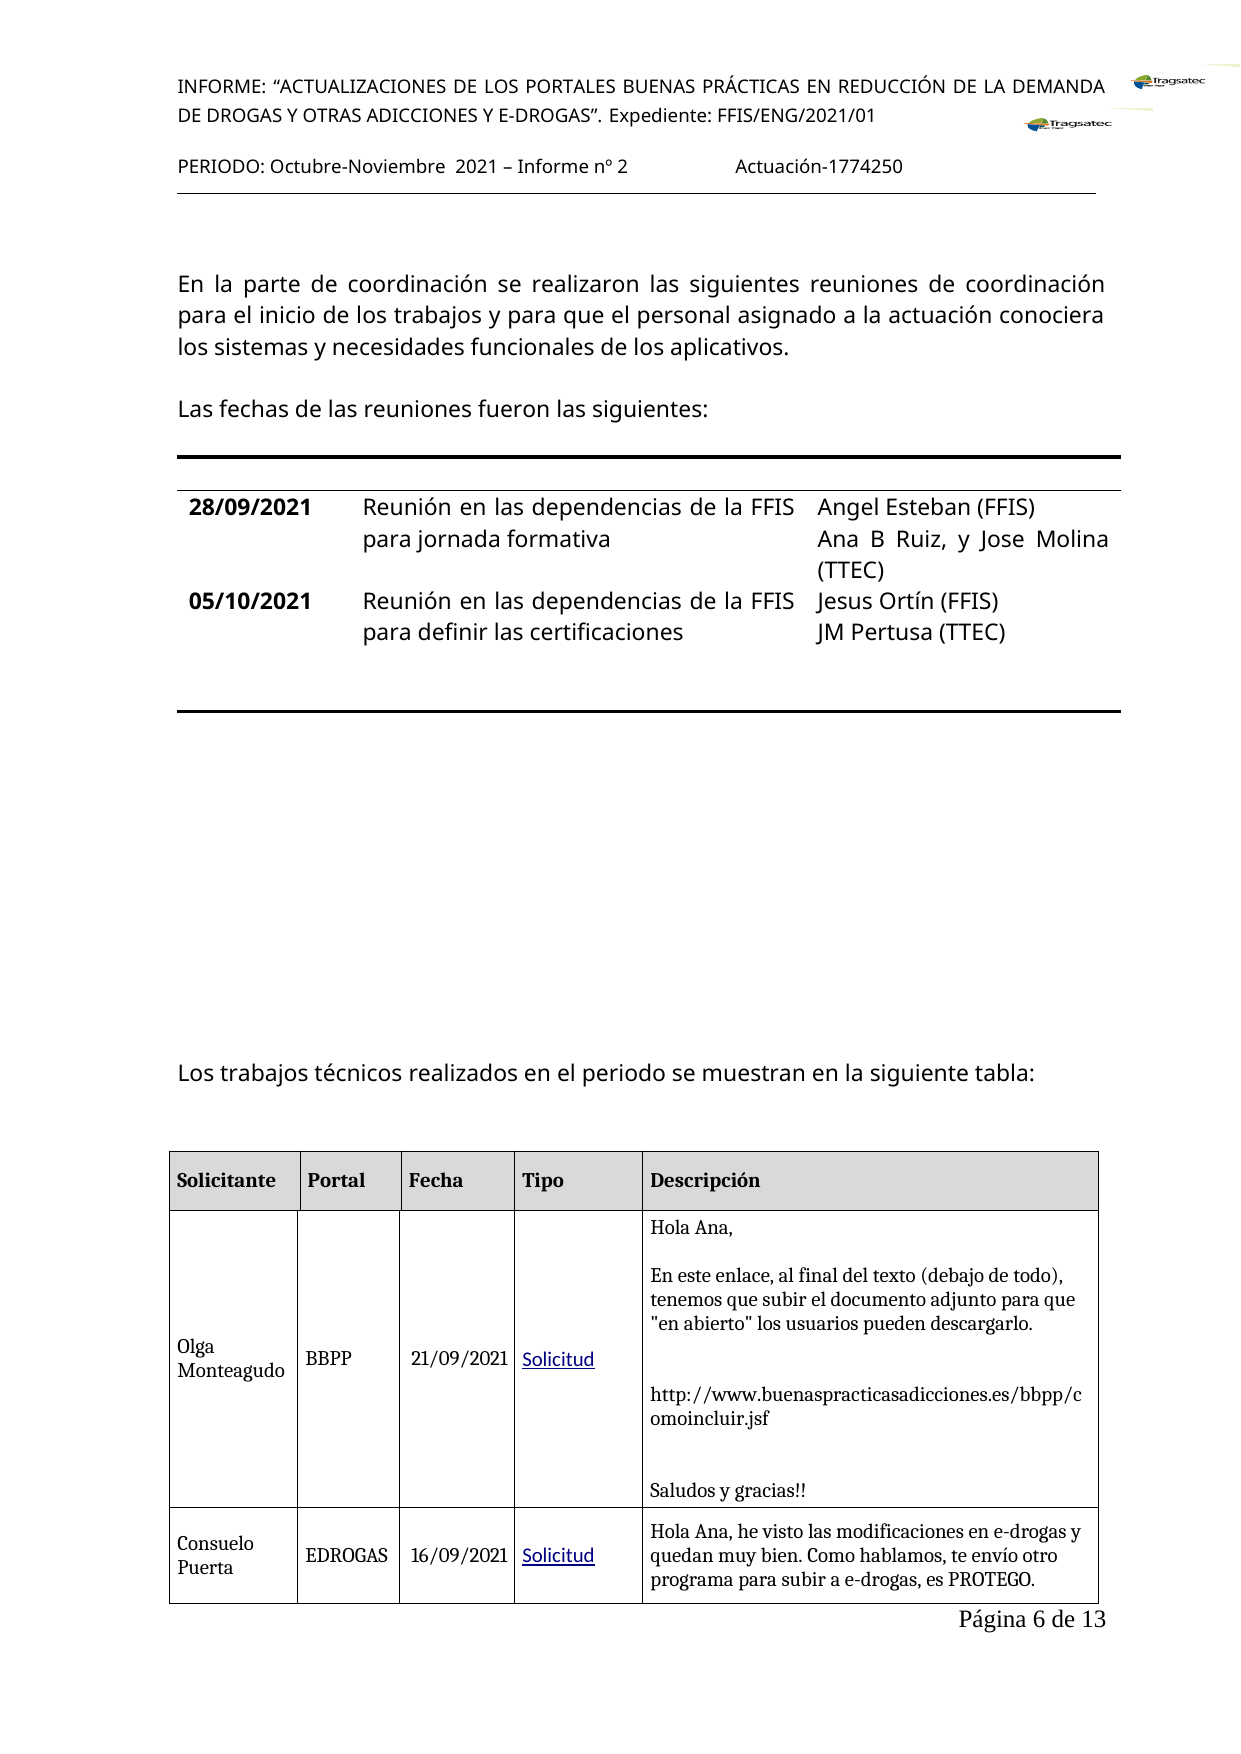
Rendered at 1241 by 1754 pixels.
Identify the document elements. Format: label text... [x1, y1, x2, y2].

table_cell Jesus Ortín (FFIS) JM Pertusa (TTEC) [806, 585, 1121, 648]
text Las fechas de las reuniones fueron las siguientes: [177, 393, 1106, 424]
table_cell [177, 648, 351, 679]
table_cell Hola Ana, he visto las modificaciones en e-drogas y quedan muy bien. Como hablamos, te envío otro programa para subir a e-drogas, es PROTEGO. [643, 1508, 1098, 1603]
table_cell Reunión en las dependencias de la FFIS para definir las certificaciones [351, 585, 806, 648]
table_cell 21/09/2021 [400, 1211, 514, 1507]
table_header Descripción [643, 1152, 1098, 1210]
table_cell [806, 648, 1121, 679]
table_cell Reunión en las dependencias de la FFIS para jornada formativa [351, 491, 806, 585]
text Los trabajos técnicos realizados en el periodo se muestran en la siguiente tabla: [177, 1057, 1106, 1088]
table_cell BBPP [298, 1211, 399, 1507]
table_header Fecha [177, 459, 351, 490]
table_cell [351, 679, 806, 710]
table_cell Solicitud [515, 1508, 642, 1603]
table_cell 16/09/2021 [400, 1508, 514, 1603]
table_header Tipo [515, 1152, 642, 1210]
table_cell [177, 679, 351, 710]
table_header Fecha [402, 1152, 514, 1210]
table_cell 28/09/2021 [177, 491, 351, 585]
table_cell Consuelo Puerta [170, 1508, 297, 1603]
table_cell Olga Monteagudo [170, 1211, 297, 1507]
table_cell Angel Esteban (FFIS) Ana B Ruiz, y Jose Molina (TTEC) [806, 491, 1121, 585]
table_header Asistentes [806, 459, 1121, 490]
table_cell 05/10/2021 [177, 585, 351, 648]
table_cell [806, 679, 1121, 710]
table_header Solicitante [170, 1152, 300, 1210]
text En la parte de coordinación se realizaron las siguientes reuniones de coordinación para el inicio de los trabajos y para que el personal asignado a la actuación conociera los sistemas y necesidades funcionales de los aplicativos. [177, 268, 1106, 362]
table_cell Solicitud [515, 1211, 642, 1507]
table_header Portal [301, 1152, 401, 1210]
table_cell EDROGAS [298, 1508, 399, 1603]
table_header Objeto [351, 459, 806, 490]
table_cell [351, 648, 806, 679]
table_cell Hola Ana, En este enlace, al final del texto (debajo de todo), tenemos que subir el documento adjunto para que "en abierto" los usuarios pueden descargarlo. http://www.buenaspracticasadicciones.es/bbpp/comoincluir.jsf Saludos y gracias!! [643, 1211, 1098, 1507]
